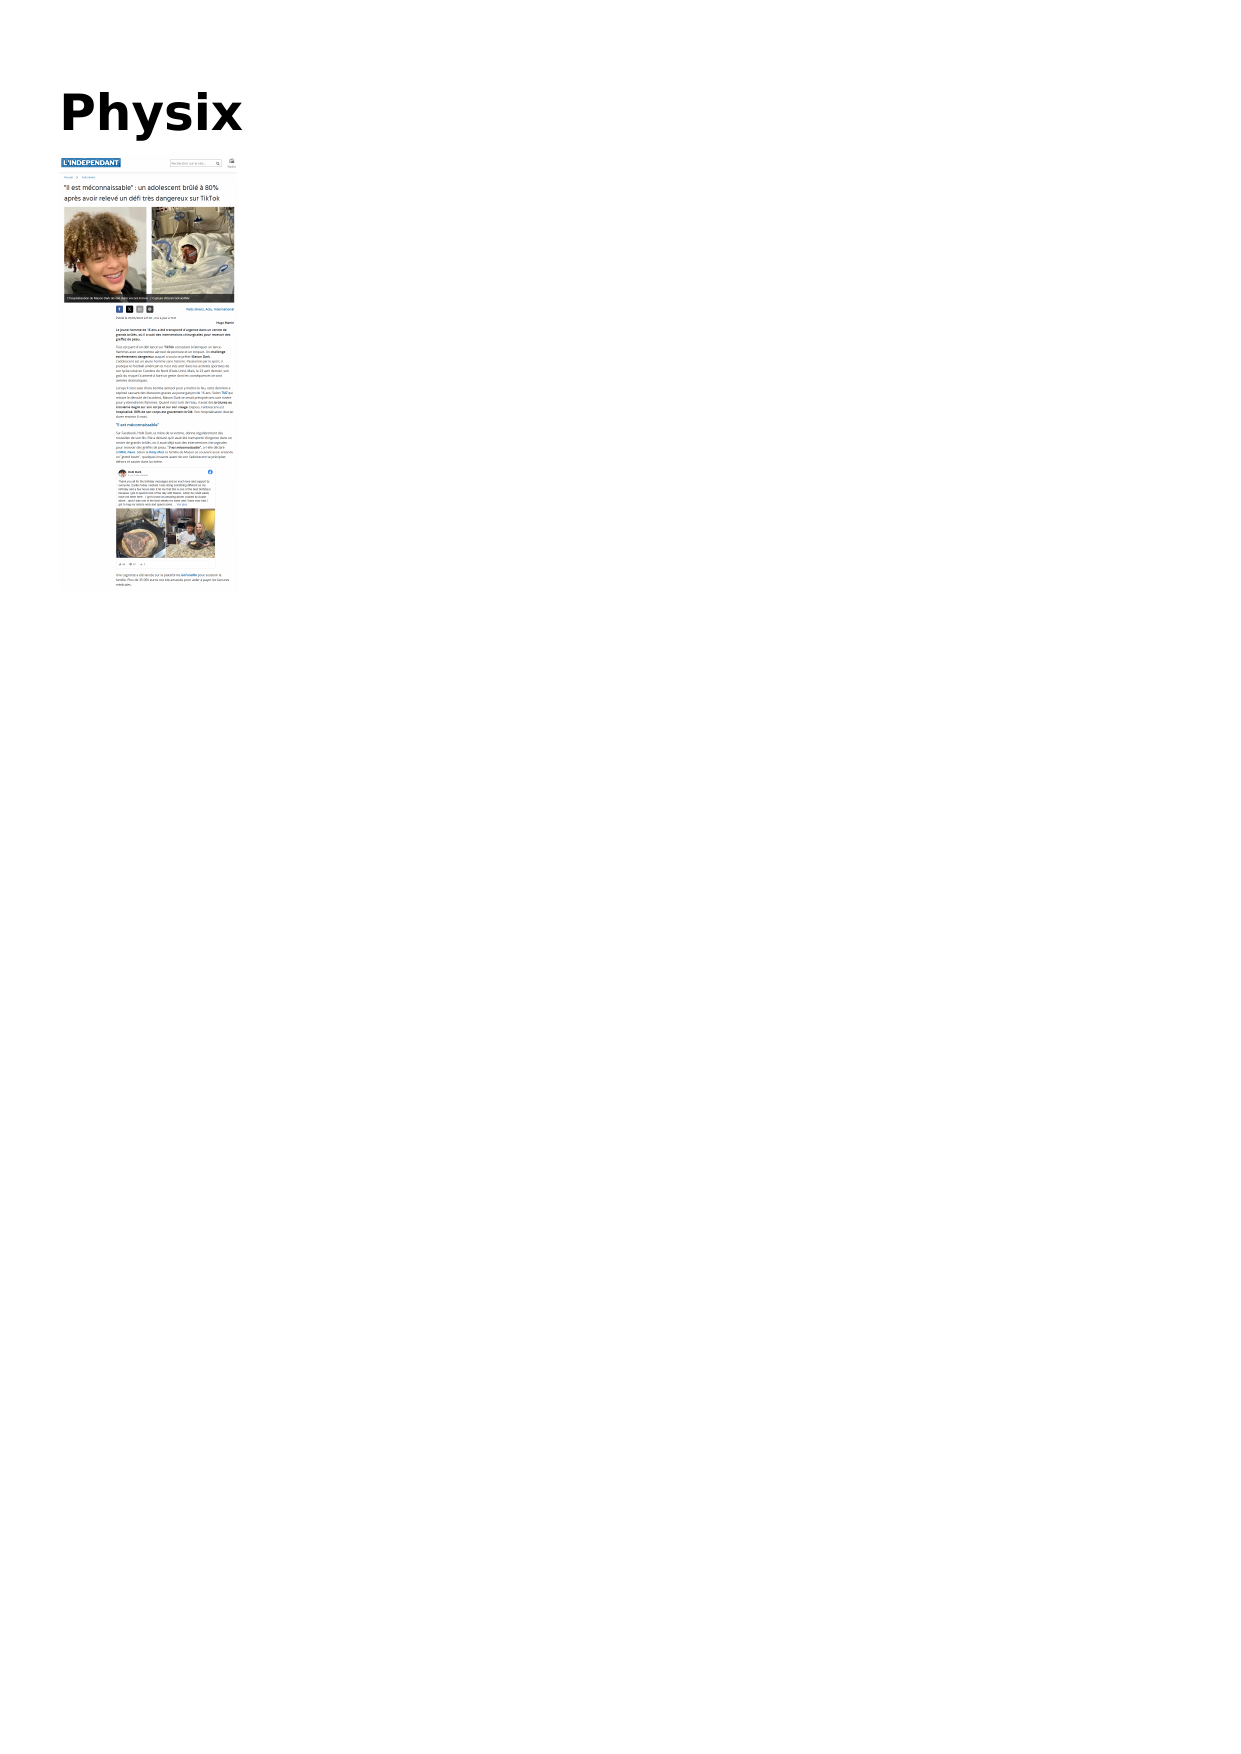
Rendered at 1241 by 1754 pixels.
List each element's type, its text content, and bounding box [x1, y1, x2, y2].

subtitle Physix [59, 84, 1181, 142]
text [238, 155, 1181, 591]
picture [59, 154, 238, 591]
